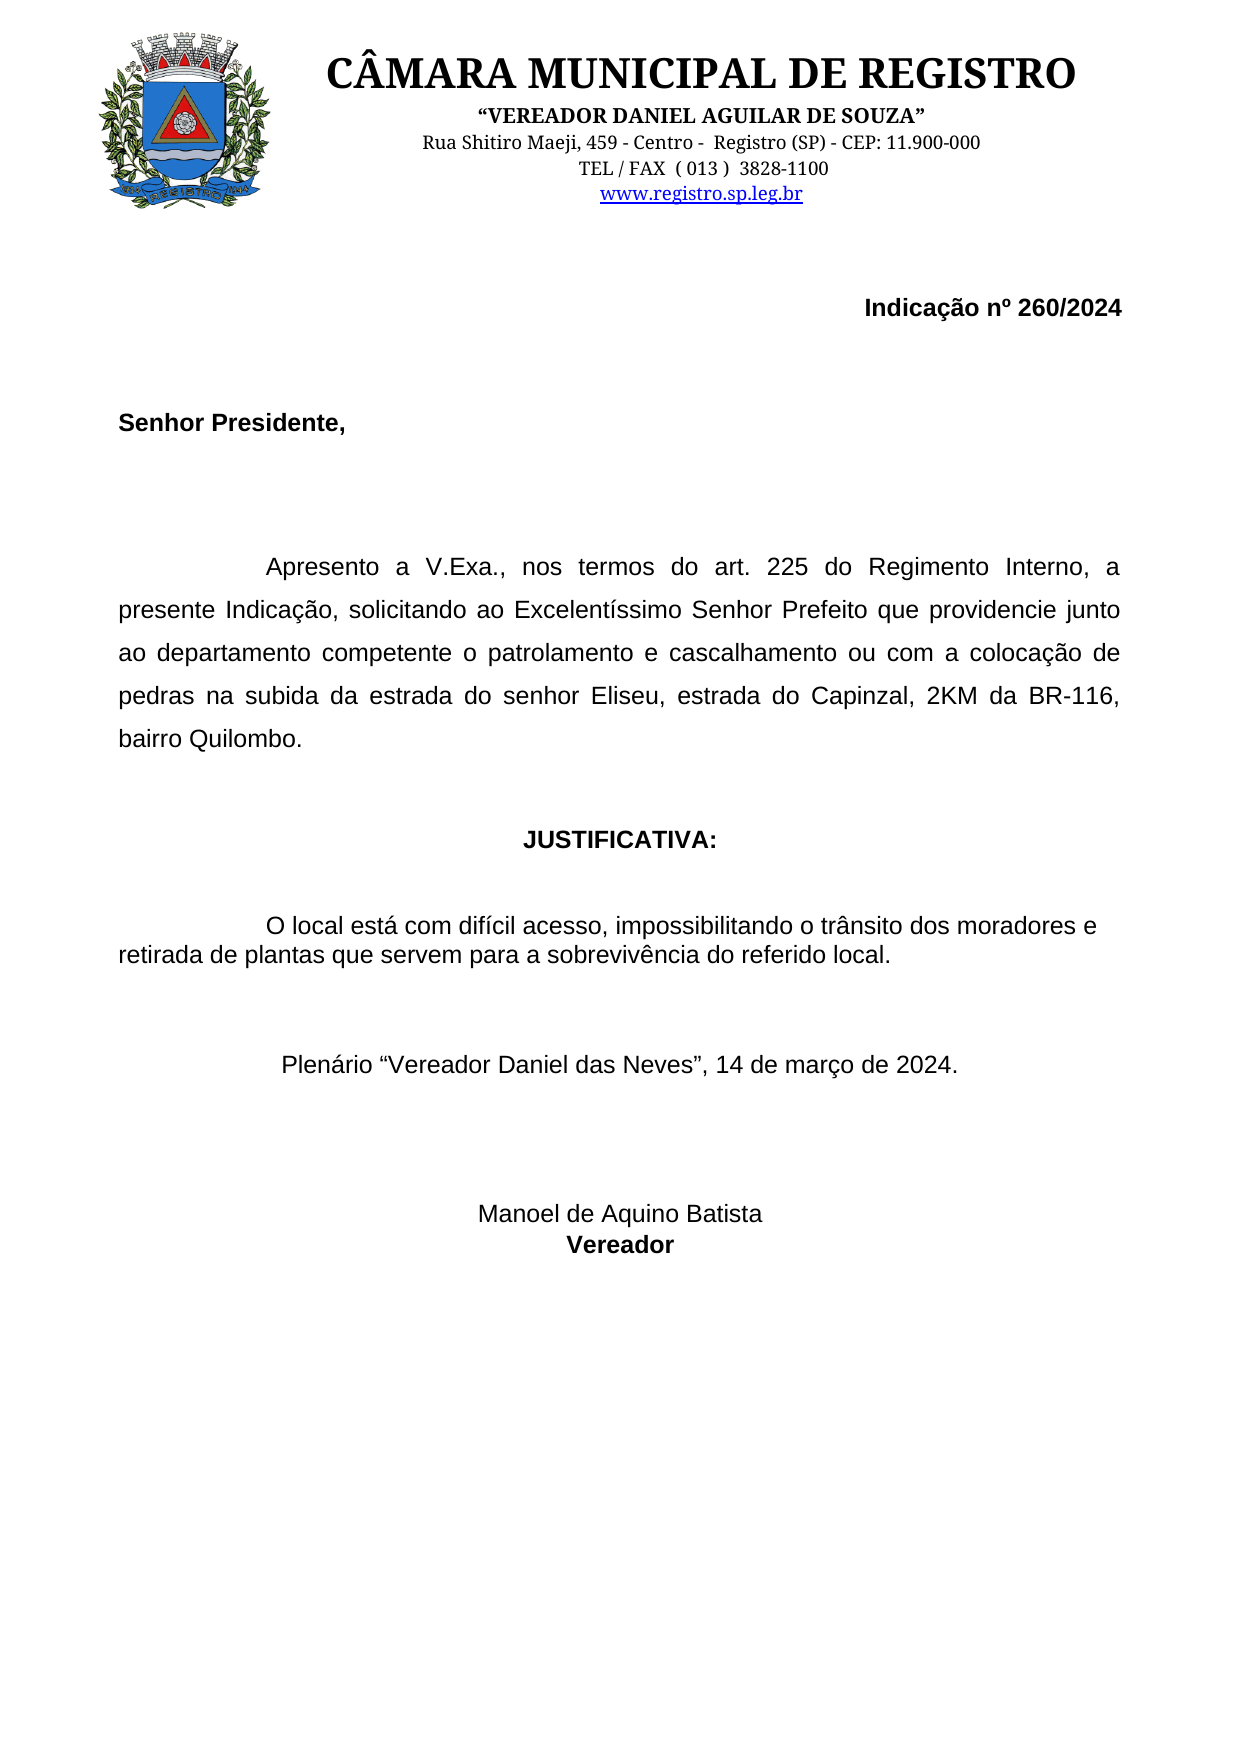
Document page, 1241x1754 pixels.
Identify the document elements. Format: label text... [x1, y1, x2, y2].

text JUSTIFICATIVA: [118, 825, 1122, 853]
text O local está com difícil acesso, impossibilitando o trânsito dos moradores e retirada de plantas que servem para a sobrevivência do referido local. [118, 911, 1122, 968]
text Apresento a V.Exa., nos termos do art. 225 do Regimento Interno, a presente Indicação, solicitando ao Excelentíssimo Senhor Prefeito que providencie junto ao departamento competente o patrolamento e cascalhamento ou com a colocação de pedras na subida da estrada do senhor Eliseu, estrada do Capinzal, 2KM da BR-116, bairro Quilombo. [118, 552, 1122, 753]
text Senhor Presidente, [118, 408, 1122, 437]
text Manoel de Aquino Batista [118, 1196, 1122, 1228]
text Plenário “Vereador Daniel das Neves”, 14 de março de 2024. [118, 1050, 1122, 1079]
text Indicação nº 260/2024 [118, 293, 1122, 322]
text Vereador [118, 1228, 1122, 1259]
